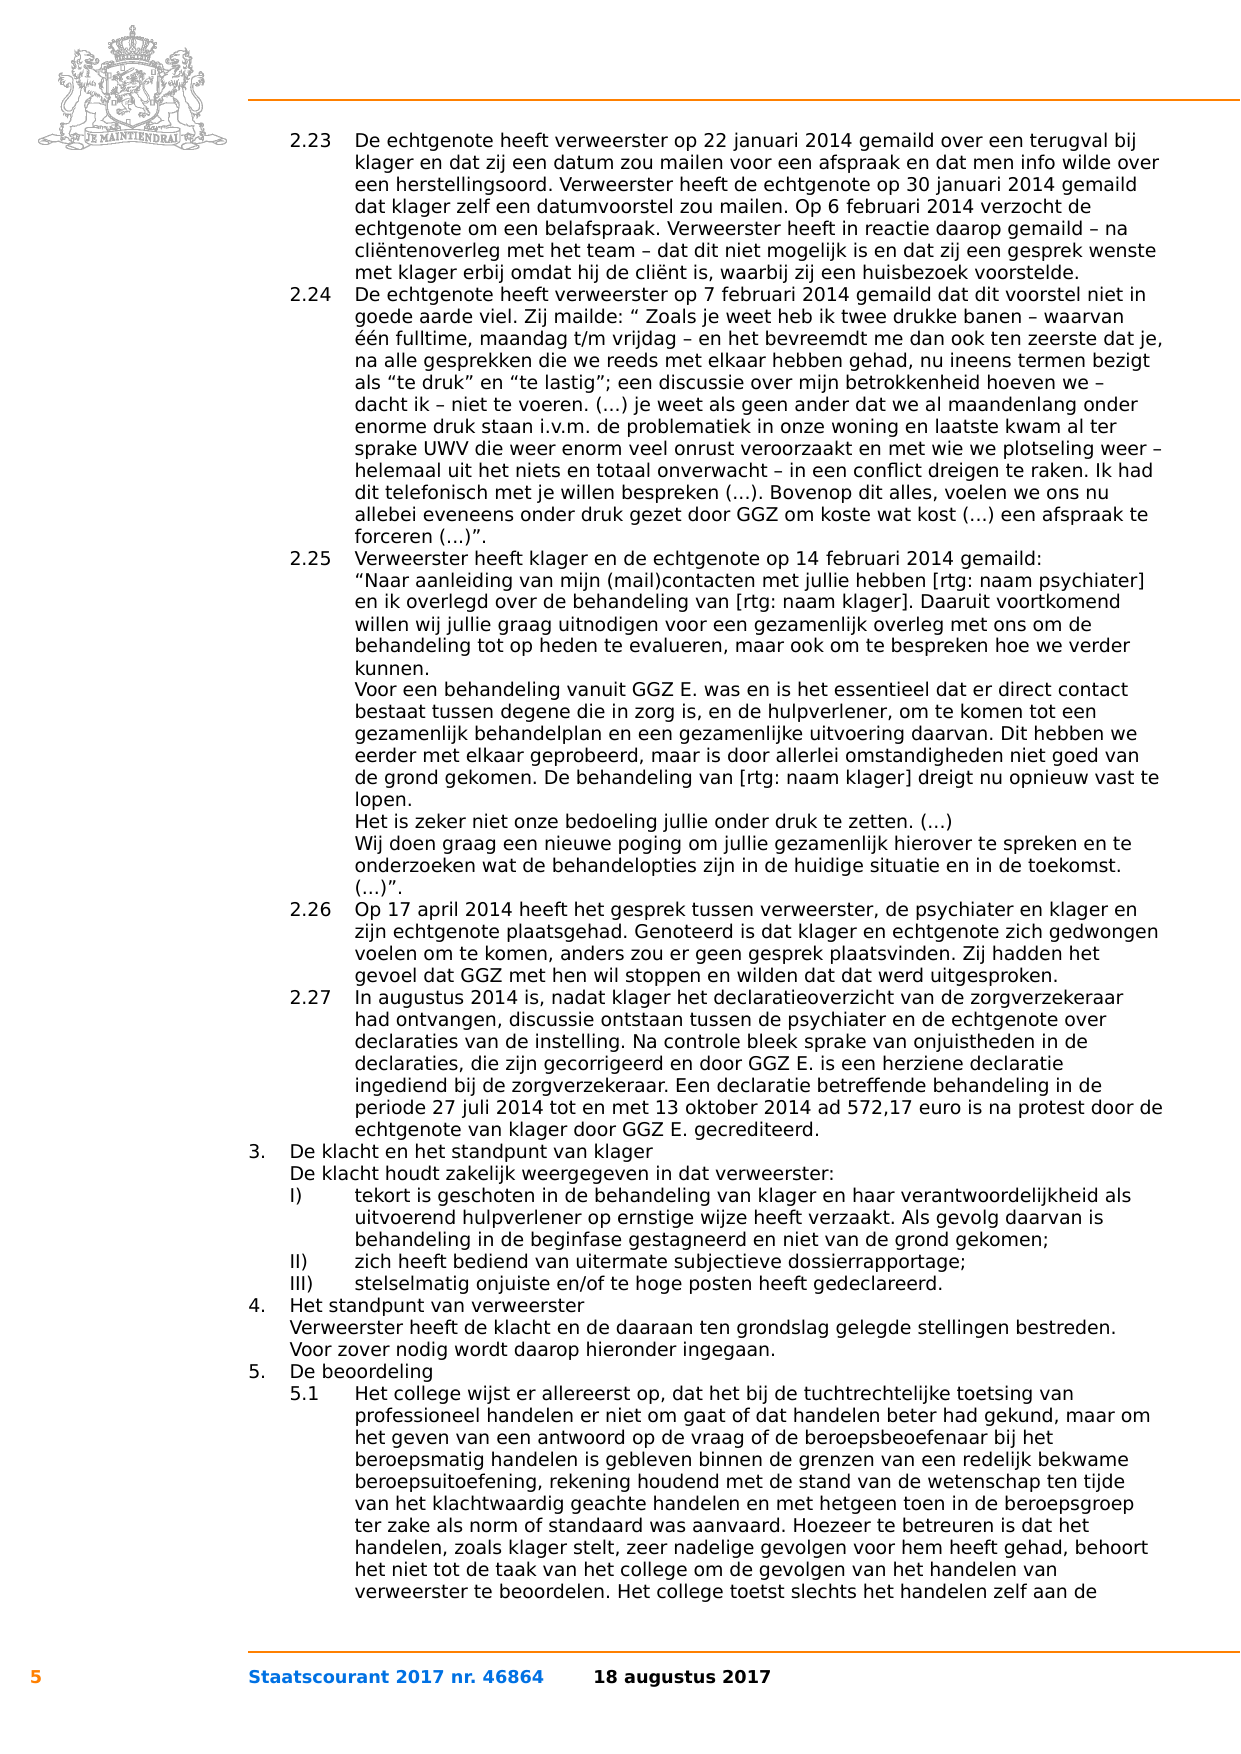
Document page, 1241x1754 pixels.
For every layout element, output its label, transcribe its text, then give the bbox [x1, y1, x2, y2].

text Het is zeker niet onze bedoeling jullie onder druk te zetten. (...) [354, 811, 1163, 833]
text Voor een behandeling vanuit GGZ E. was en is het essentieel dat er direct contact bestaat tussen degene die in zorg is, en de hulpverlener, om te komen tot een gezamenlijk behandelplan en een gezamenlijke uitvoering daarvan. Dit hebben we eerder met elkaar geprobeerd, maar is door allerlei omstandigheden niet goed van de grond gekomen. De behandeling van [rtg: naam klager] dreigt nu opnieuw vast te lopen. [354, 679, 1163, 811]
text 2.23 De echtgenote heeft verweerster op 22 januari 2014 gemaild over een terugval bij klager en dat zij een datum zou mailen voor een afspraak en dat men info wilde over een herstellingsoord. Verweerster heeft de echtgenote op 30 januari 2014 gemaild dat klager zelf een datumvoorstel zou mailen. Op 6 februari 2014 verzocht de echtgenote om een belafspraak. Verweerster heeft in reactie daarop gemaild – na cliëntenoverleg met het team – dat dit niet mogelijk is en dat zij een gesprek wenste met klager erbij omdat hij de cliënt is, waarbij zij een huisbezoek voorstelde. [289, 130, 1163, 284]
text 2.24 De echtgenote heeft verweerster op 7 februari 2014 gemaild dat dit voorstel niet in goede aarde viel. Zij mailde: “ Zoals je weet heb ik twee drukke banen – waarvan één fulltime, maandag t/m vrijdag – en het bevreemdt me dan ook ten zeerste dat je, na alle gesprekken die we reeds met elkaar hebben gehad, nu ineens termen bezigt als “te druk” en “te lastig”; een discussie over mijn betrokkenheid hoeven we – dacht ik – niet te voeren. (...) je weet als geen ander dat we al maandenlang onder enorme druk staan i.v.m. de problematiek in onze woning en laatste kwam al ter sprake UWV die weer enorm veel onrust veroorzaakt en met wie we plotseling weer – helemaal uit het niets en totaal onverwacht – in een conflict dreigen te raken. Ik had dit telefonisch met je willen bespreken (...). Bovenop dit alles, voelen we ons nu allebei eveneens onder druk gezet door GGZ om koste wat kost (...) een afspraak te forceren (...)”. [289, 284, 1163, 547]
text 4. Het standpunt van verweerster [248, 1295, 1163, 1317]
text 2.25 Verweerster heeft klager en de echtgenote op 14 februari 2014 gemaild: [289, 547, 1163, 569]
text 5.1 Het college wijst er allereerst op, dat het bij de tuchtrechtelijke toetsing van professioneel handelen er niet om gaat of dat handelen beter had gekund, maar om het geven van een antwoord op de vraag of de beroepsbeoefenaar bij het beroepsmatig handelen is gebleven binnen de grenzen van een redelijk bekwame beroepsuitoefening, rekening houdend met de stand van de wetenschap ten tijde van het klachtwaardig geachte handelen en met hetgeen toen in de beroepsgroep ter zake als norm of standaard was aanvaard. Hoezeer te betreuren is dat het handelen, zoals klager stelt, zeer nadelige gevolgen voor hem heeft gehad, behoort het niet tot de taak van het college om de gevolgen van het handelen van verweerster te beoordelen. Het college toetst slechts het handelen zelf aan de [289, 1383, 1163, 1602]
text 2.26 Op 17 april 2014 heeft het gesprek tussen verweerster, de psychiater en klager en zijn echtgenote plaatsgehad. Genoteerd is dat klager en echtgenote zich gedwongen voelen om te komen, anders zou er geen gesprek plaatsvinden. Zij hadden het gevoel dat GGZ met hen wil stoppen en wilden dat dat werd uitgesproken. [289, 899, 1163, 987]
text III) stelselmatig onjuiste en/of te hoge posten heeft gedeclareerd. [289, 1273, 1163, 1295]
text “Naar aanleiding van mijn (mail)contacten met jullie hebben [rtg: naam psychiater] en ik overlegd over de behandeling van [rtg: naam klager]. Daaruit voortkomend willen wij jullie graag uitnodigen voor een gezamenlijk overleg met ons om de behandeling tot op heden te evalueren, maar ook om te bespreken hoe we verder kunnen. [354, 569, 1163, 679]
text De klacht houdt zakelijk weergegeven in dat verweerster: [289, 1163, 1163, 1185]
text Verweerster heeft de klacht en de daaraan ten grondslag gelegde stellingen bestreden. Voor zover nodig wordt daarop hieronder ingegaan. [289, 1317, 1163, 1361]
text II) zich heeft bediend van uitermate subjectieve dossierrapportage; [289, 1251, 1163, 1273]
text 3. De klacht en het standpunt van klager [248, 1141, 1163, 1163]
text 2.27 In augustus 2014 is, nadat klager het declaratieoverzicht van de zorgverzekeraar had ontvangen, discussie ontstaan tussen de psychiater en de echtgenote over declaraties van de instelling. Na controle bleek sprake van onjuistheden in de declaraties, die zijn gecorrigeerd en door GGZ E. is een herziene declaratie ingediend bij de zorgverzekeraar. Een declaratie betreffende behandeling in de periode 27 juli 2014 tot en met 13 oktober 2014 ad 572,17 euro is na protest door de echtgenote van klager door GGZ E. gecrediteerd. [289, 987, 1163, 1141]
text Wij doen graag een nieuwe poging om jullie gezamenlijk hierover te spreken en te onderzoeken wat de behandelopties zijn in de huidige situatie en in de toekomst. (...)”. [354, 833, 1163, 899]
picture [38, 25, 227, 150]
text I) tekort is geschoten in de behandeling van klager en haar verantwoordelijkheid als uitvoerend hulpverlener op ernstige wijze heeft verzaakt. Als gevolg daarvan is behandeling in de beginfase gestagneerd en niet van de grond gekomen; [289, 1185, 1163, 1251]
text 5. De beoordeling [248, 1361, 1163, 1383]
